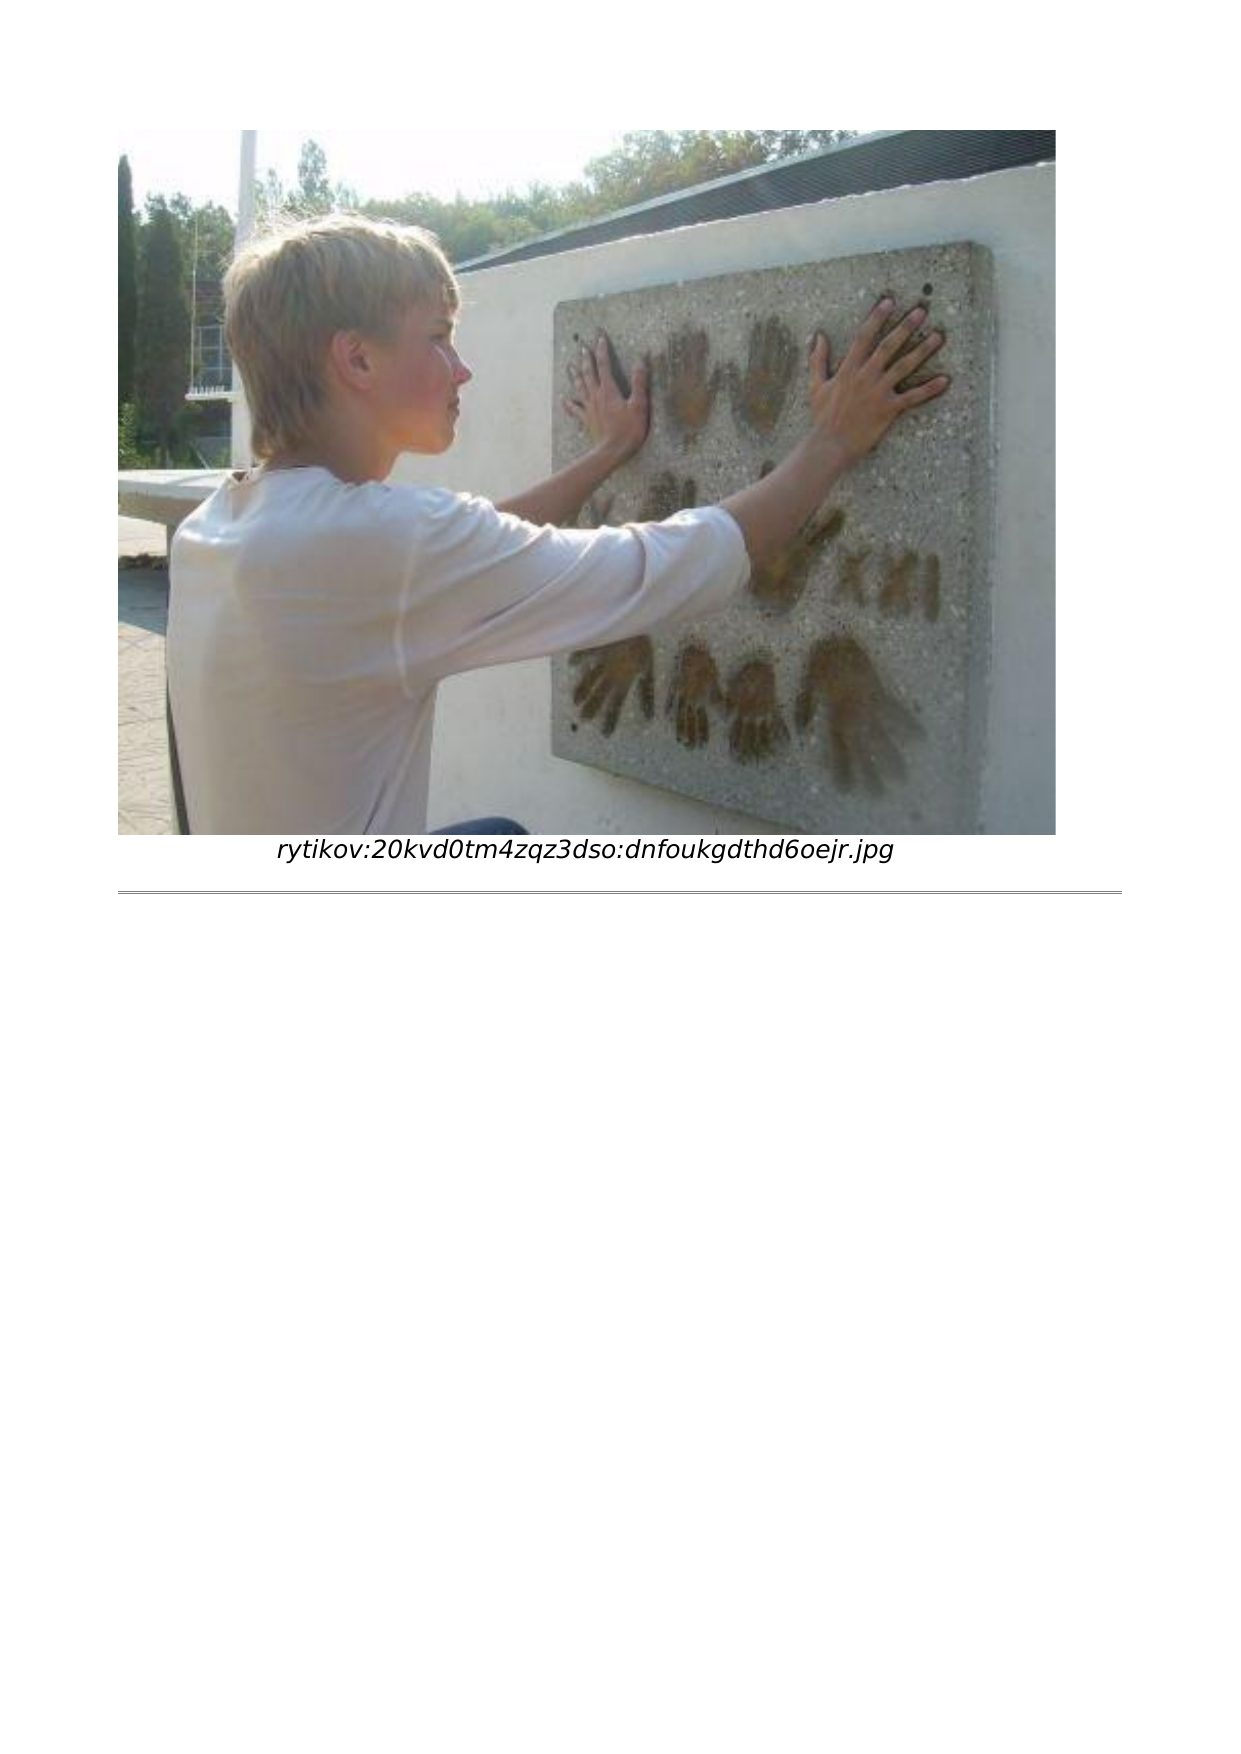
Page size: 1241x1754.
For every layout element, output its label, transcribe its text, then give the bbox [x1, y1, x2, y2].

text rytikov:20kvd0tm4zqz3dso:dnfoukgdthd6oejr.jpg [118, 835, 1056, 864]
picture [118, 130, 1056, 835]
